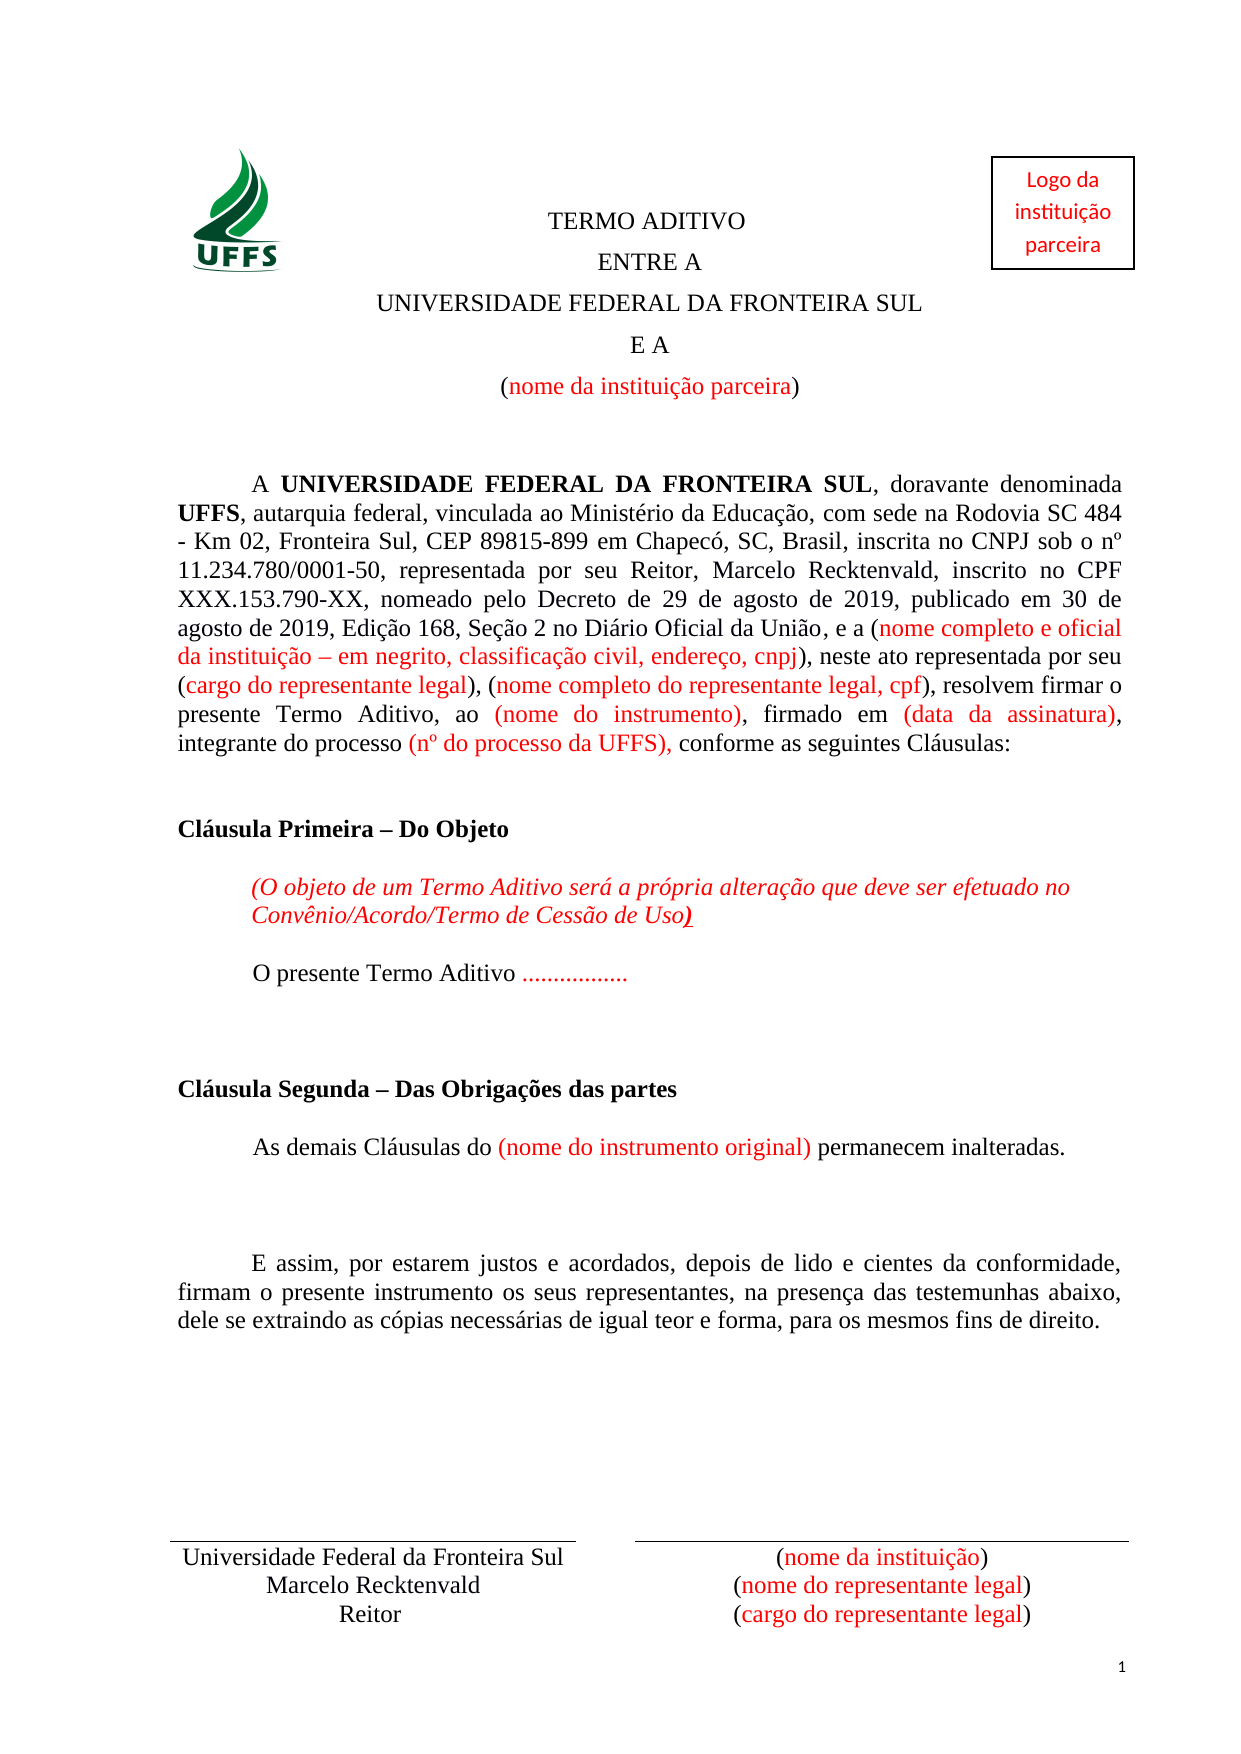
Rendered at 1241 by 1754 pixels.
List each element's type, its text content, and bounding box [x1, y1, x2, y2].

text UNIVERSIDADE FEDERAL DA FRONTEIRA SUL [177, 288, 1122, 317]
text E assim, por estarem justos e acordados, depois de lido e cientes da conformidade, firmam o presente instrumento os seus representantes, na presença das testemunhas abaixo, dele se extraindo as cópias necessárias de igual teor e forma, para os mesmos fins de direito. [177, 1248, 1122, 1334]
table_cell (nome do representante legal) [635, 1571, 1129, 1599]
table_cell Marcelo Recktenvald [170, 1571, 576, 1599]
subtitle Cláusula Primeira – Do Objeto [177, 814, 1122, 843]
table_header [576, 1541, 635, 1571]
table_cell (cargo do representante legal) [635, 1599, 1129, 1628]
text As demais Cláusulas do (nome do instrumento original) permanecem inalteradas. [177, 1132, 1122, 1161]
table_cell [576, 1599, 635, 1628]
text ENTRE A [177, 247, 1122, 276]
text (nome da instituição parceira) [177, 371, 1122, 400]
subtitle Cláusula Segunda – Das Obrigações das partes [177, 1074, 1122, 1103]
text O presente Termo Aditivo ................. [177, 958, 1122, 987]
table_header (nome da instituição) [635, 1542, 1129, 1571]
subtitle A UNIVERSIDADE FEDERAL DA FRONTEIRA SUL, doravante denominada UFFS, autarquia federal, vinculada ao Ministério da Educação, com sede na Rodovia SC 484 - Km 02, Fronteira Sul, CEP 89815-899 em Chapecó, SC, Brasil, inscrita no CNPJ sob o nº 11.234.780/0001-50, representada por seu Reitor, Marcelo Recktenvald, inscrito no CPF XXX.153.790-XX, nomeado pelo Decreto de 29 de agosto de 2019, publicado em 30 de agosto de 2019, Edição 168, Seção 2 no Diário Oficial da União, e a (nome completo e oficial da instituição – em negrito, classificação civil, endereço, cnpj), neste ato representada por seu (cargo do representante legal), (nome completo do representante legal, cpf), resolvem firmar o presente Termo Aditivo, ao (nome do instrumento), firmado em (data da assinatura), integrante do processo (nº do processo da UFFS), conforme as seguintes Cláusulas: [177, 469, 1122, 756]
text TERMO ADITIVO [285, 206, 991, 235]
picture [191, 138, 284, 274]
text (O objeto de um Termo Aditivo será a própria alteração que deve ser efetuado no Convênio/Acordo/Termo de Cessão de Uso) [251, 872, 1122, 929]
text [177, 206, 191, 235]
text E A [177, 330, 1122, 358]
table_cell Reitor [170, 1599, 576, 1628]
table_header Universidade Federal da Fronteira Sul [170, 1542, 576, 1571]
table_cell [576, 1571, 635, 1599]
text Logo da instituição parceira [1007, 165, 1118, 258]
